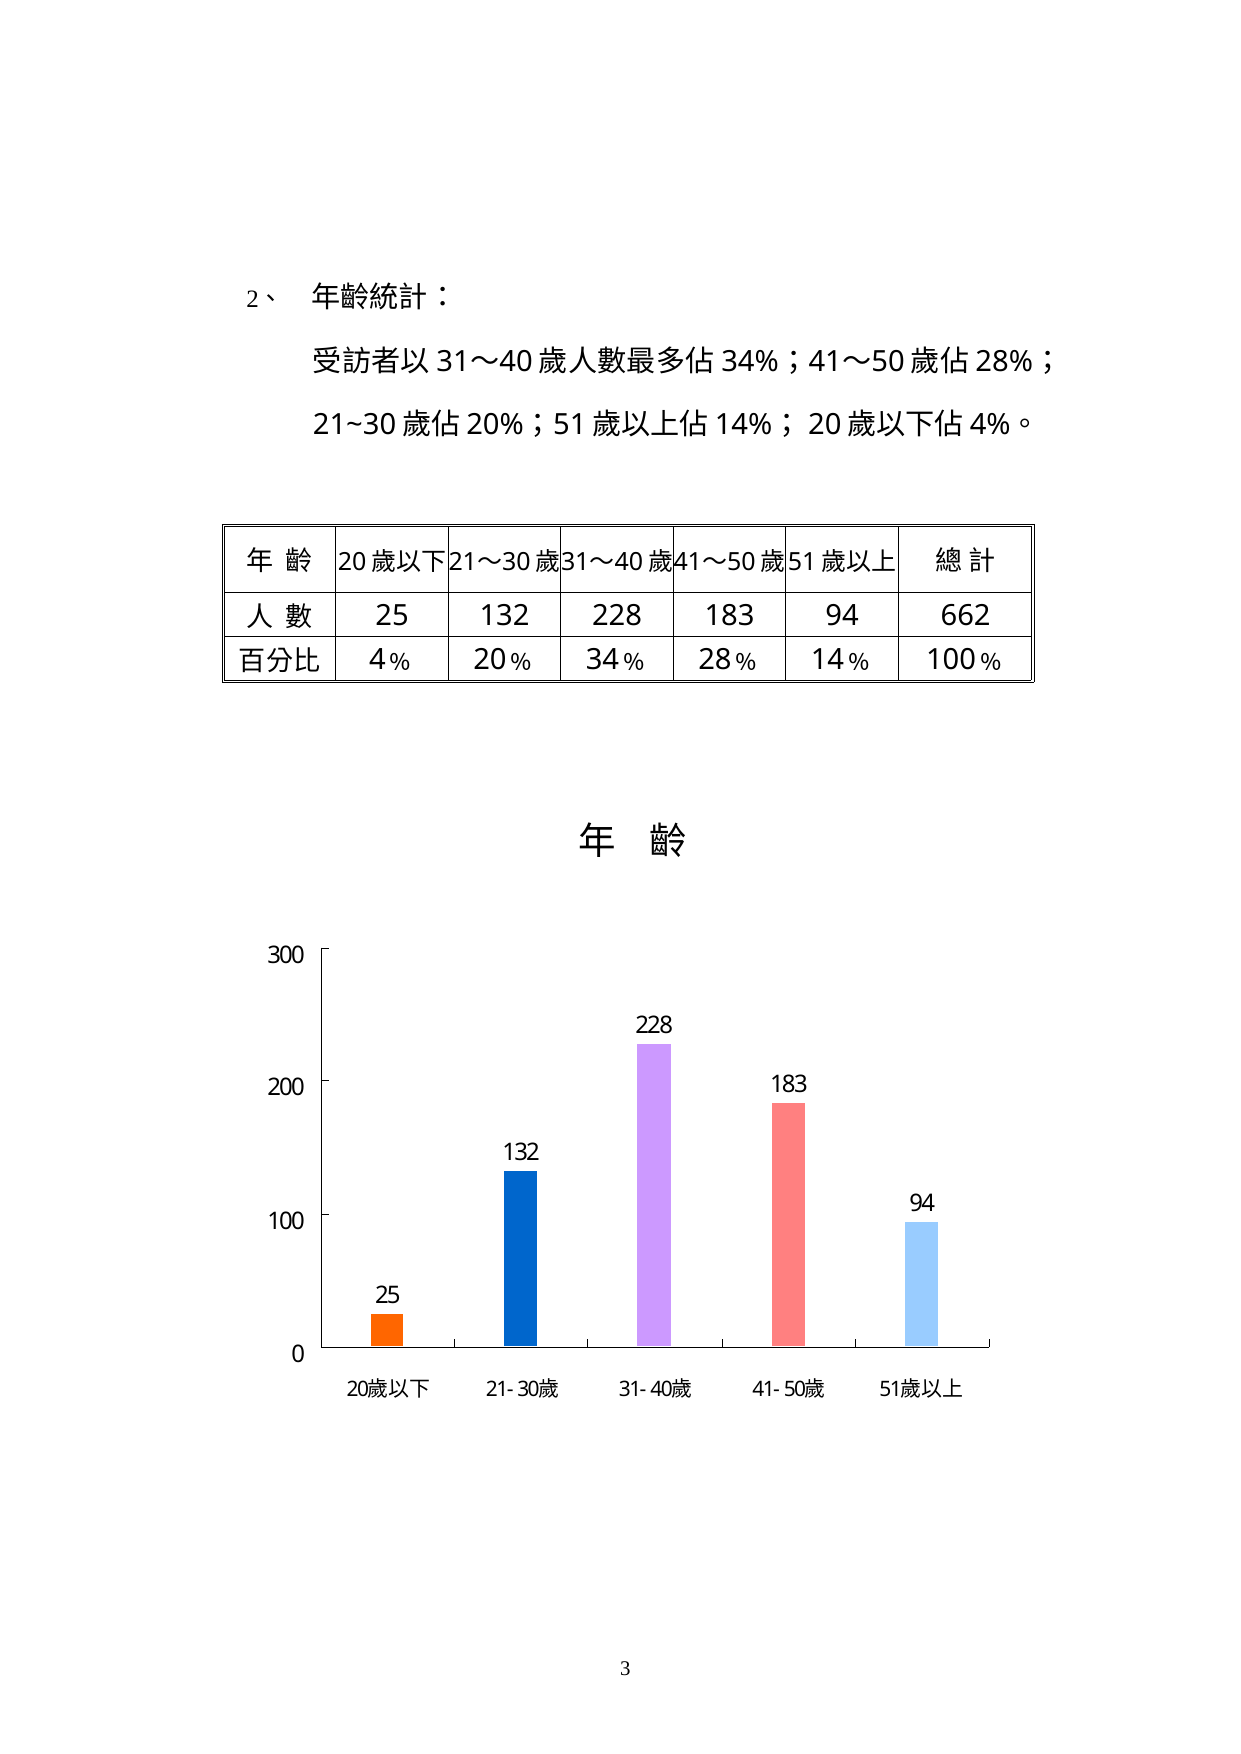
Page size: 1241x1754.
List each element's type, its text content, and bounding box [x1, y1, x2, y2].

table_cell 34﹪ [561, 637, 673, 680]
table_header 20歲以下 [336, 527, 448, 592]
table_header 51歲以上 [786, 527, 898, 592]
table_cell 100﹪ [899, 637, 1031, 680]
table_cell 662 [899, 593, 1031, 636]
table_cell 28﹪ [674, 637, 785, 680]
text 年 齡 [579, 811, 714, 865]
table_cell 20﹪ [449, 637, 560, 680]
table_cell 百分比 [225, 637, 335, 680]
text 受訪者以31～40歲人數最多佔34%；41～50歲佔28%； 21~30歲佔20%；51歲以上佔14%； 20歲以下佔4%。 [313, 337, 1063, 443]
table_header 31～40歲 [561, 527, 673, 592]
table_header 21～30歲 [449, 527, 560, 592]
table_cell 94 [786, 593, 898, 636]
list 年齡統計： [246, 274, 1063, 316]
table_cell 228 [561, 593, 673, 636]
table_cell 132 [449, 593, 560, 636]
table_header 41～50歲 [674, 527, 785, 592]
table_cell 4﹪ [336, 637, 448, 680]
table_cell 183 [674, 593, 785, 636]
table_cell 14﹪ [786, 637, 898, 680]
table_header 總 計 [899, 527, 1031, 592]
table_cell 人 數 [225, 593, 335, 636]
table_header 年 齡 [225, 527, 335, 592]
table_cell 25 [336, 593, 448, 636]
